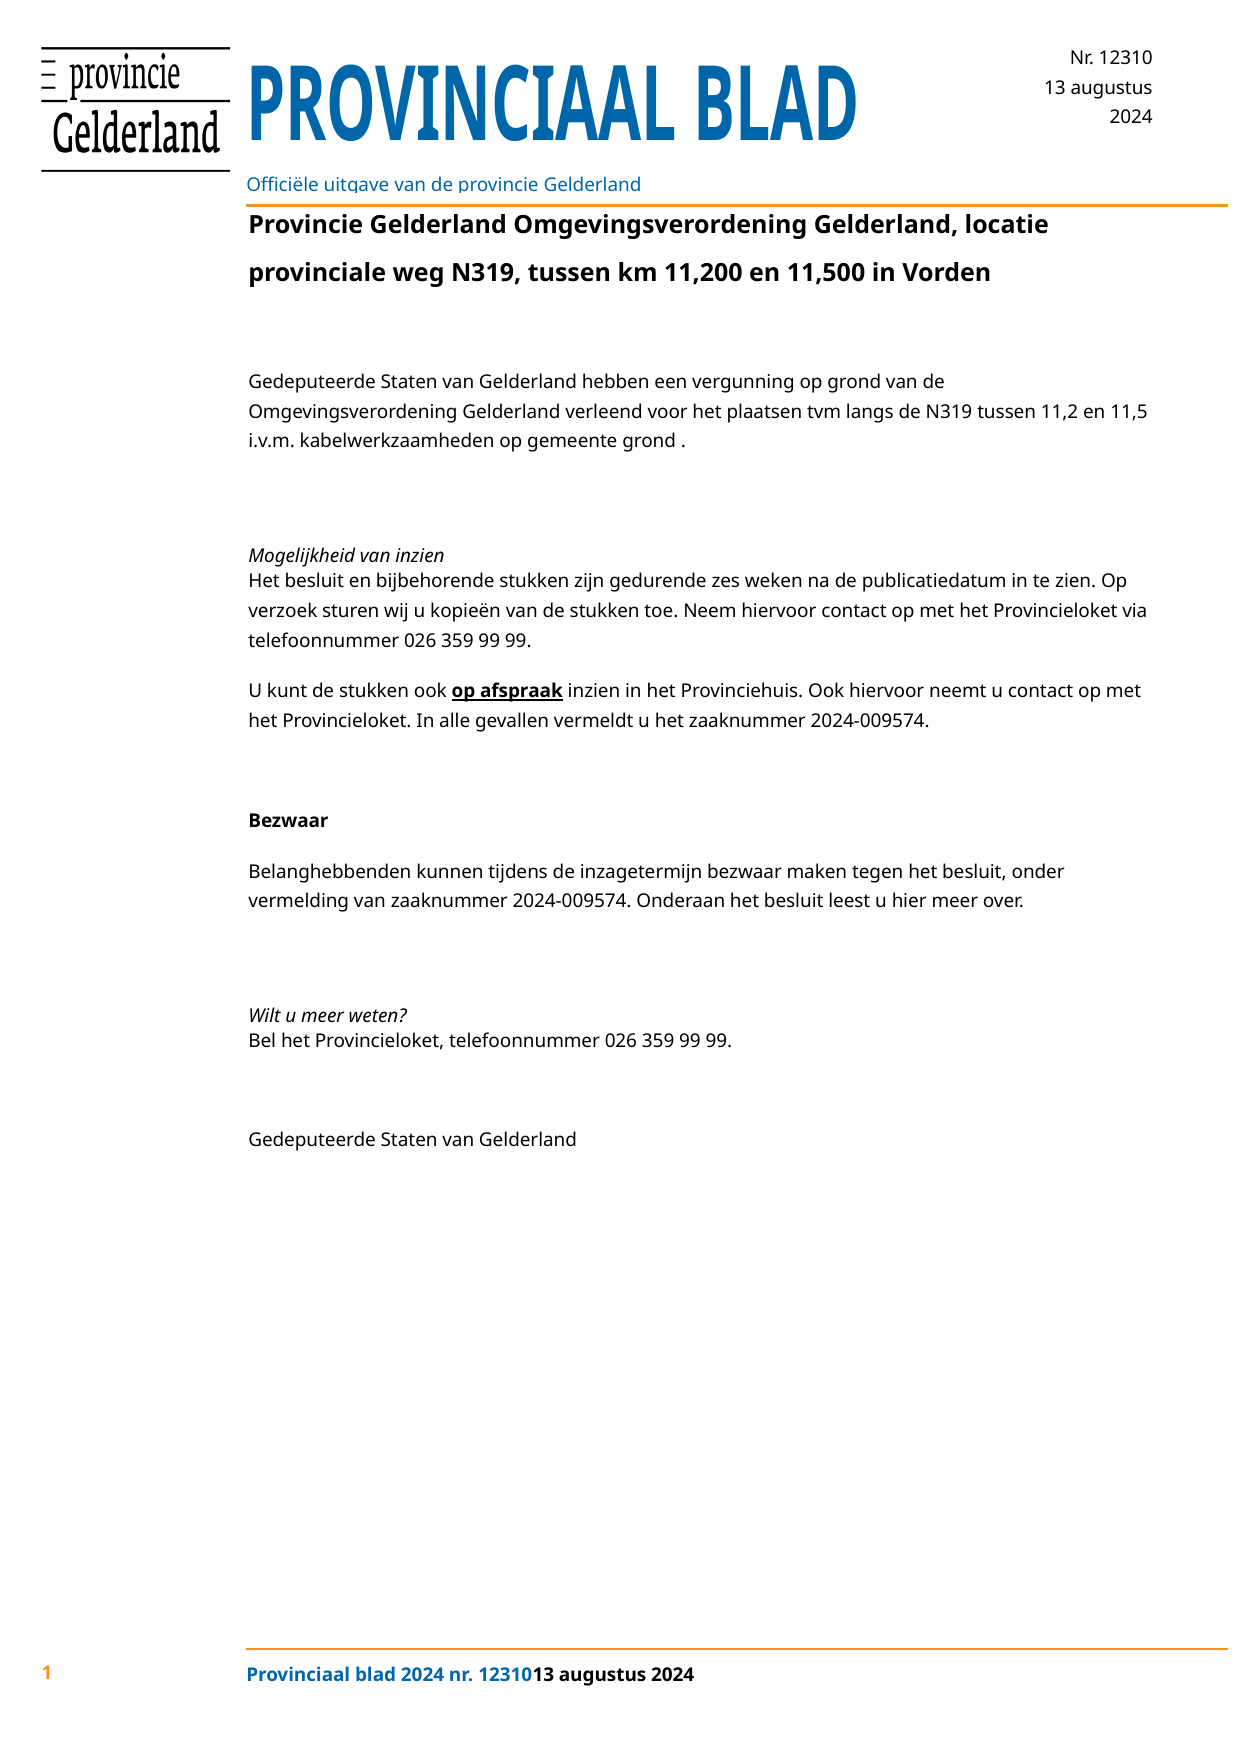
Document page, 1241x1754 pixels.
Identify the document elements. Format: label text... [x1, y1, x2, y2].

picture [41, 47, 231, 172]
text Provincie Gelderland Omgevingsverordening Gelderland, locatie provinciale weg N319, tussen km 11,200 en 11,500 in Vorden [248, 207, 1152, 288]
text Gedeputeerde Staten van Gelderland [248, 1126, 1152, 1152]
text Mogelijkheid van inzien [248, 542, 1152, 568]
text Belanghebbenden kunnen tijdens de inzagetermijn bezwaar maken tegen het besluit, onder vermelding van zaaknummer 2024-009574. Onderaan het besluit leest u hier meer over. [248, 858, 1152, 913]
text Wilt u meer weten? [248, 1002, 1152, 1028]
text U kunt de stukken ook op afspraak inzien in het Provinciehuis. Ook hiervoor neemt u contact op met het Provincieloket. In alle gevallen vermeldt u het zaaknummer 2024-009574. [248, 677, 1152, 732]
text Bel het Provincieloket, telefoonnummer 026 359 99 99. [248, 1028, 1152, 1053]
text Het besluit en bijbehorende stukken zijn gedurende zes weken na de publicatiedatum in te zien. Op verzoek sturen wij u kopieën van de stukken toe. Neem hiervoor contact op met het Provincieloket via telefoonnummer 026 359 99 99. [248, 568, 1152, 652]
text Bezwaar [248, 808, 1152, 833]
text Gedeputeerde Staten van Gelderland hebben een vergunning op grond van de Omgevingsverordening Gelderland verleend voor het plaatsen tvm langs de N319 tussen 11,2 en 11,5 i.v.m. kabelwerkzaamheden op gemeente grond . [248, 368, 1152, 453]
